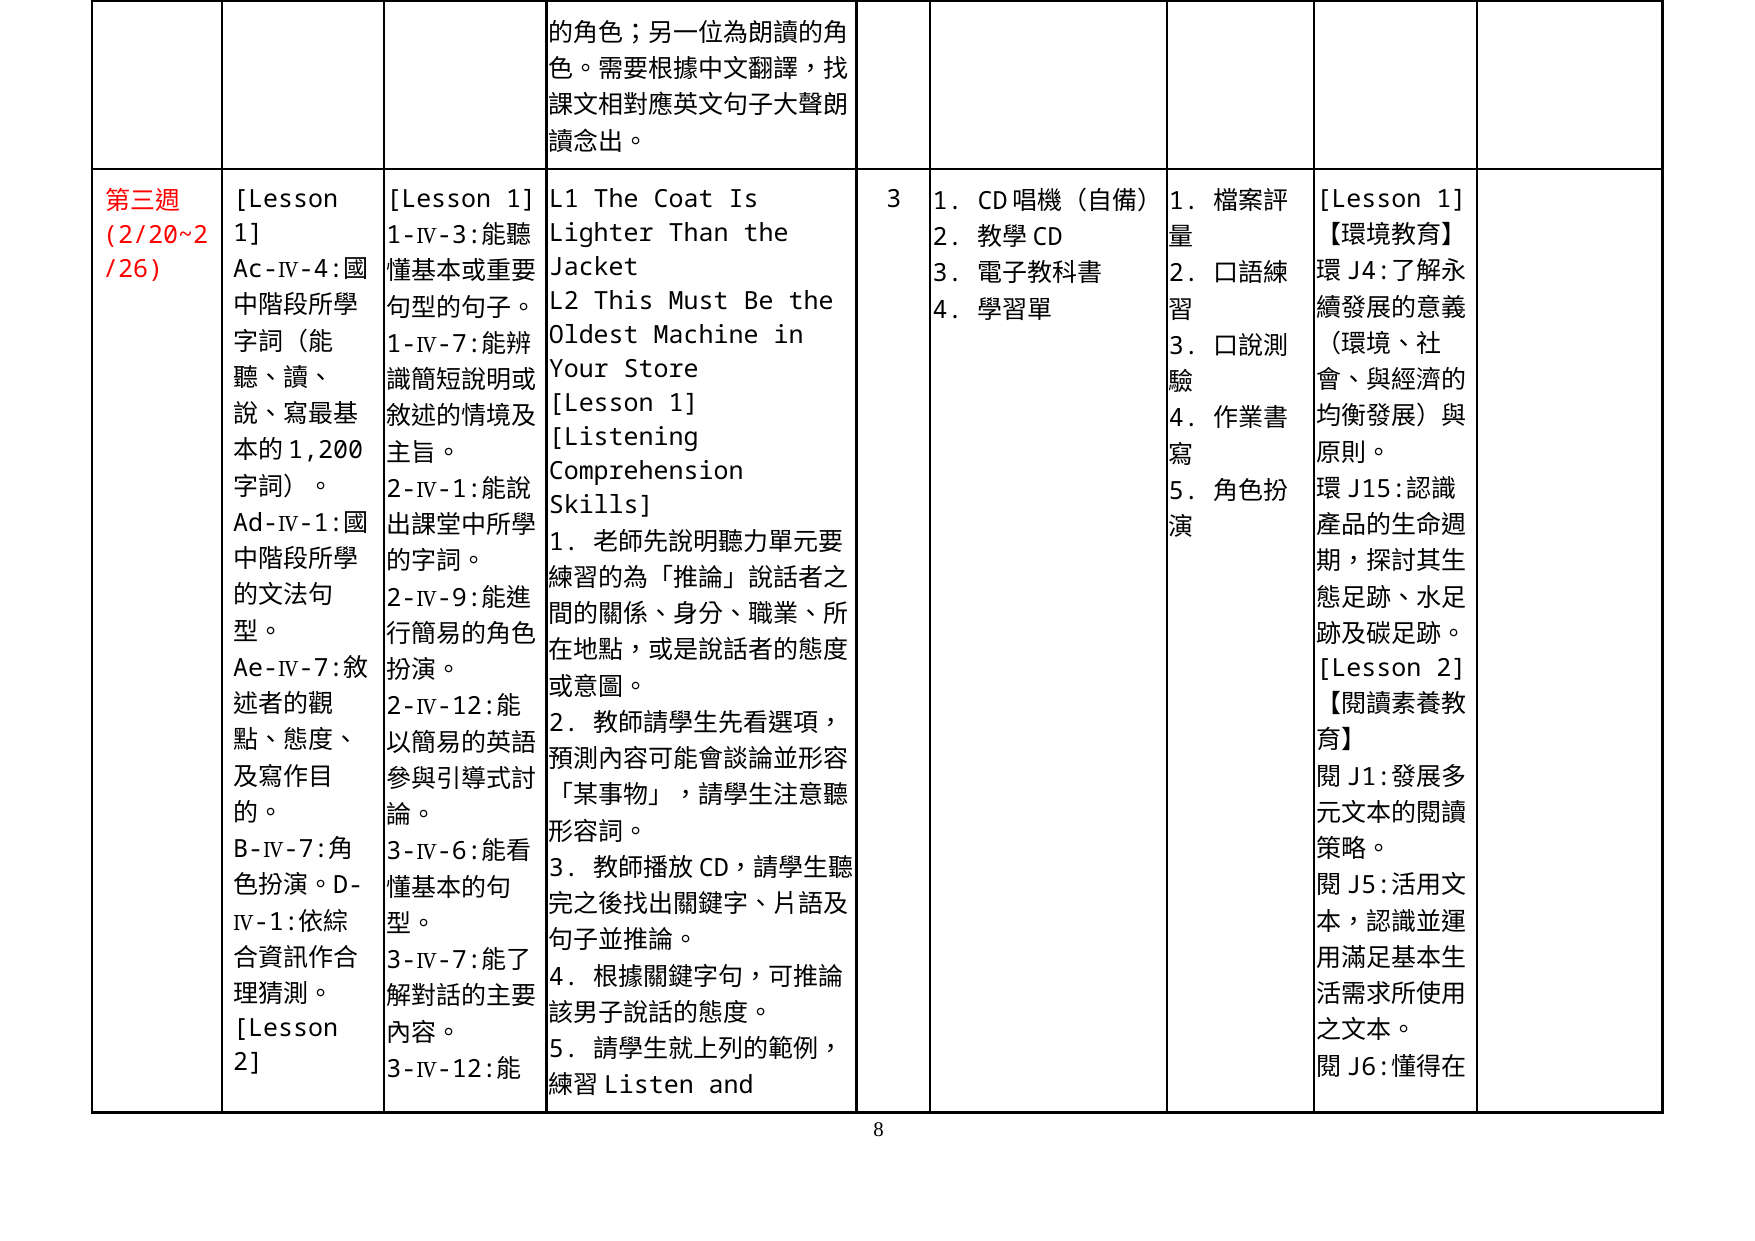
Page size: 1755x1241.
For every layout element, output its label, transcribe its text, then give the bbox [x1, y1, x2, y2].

table_cell 的角色；另一位為朗讀的角色。需要根據中文翻譯，找課文相對應英文句子大聲朗讀念出。 [548, 2, 855, 168]
table_cell 1. 檔案評量 2. 口語練習 3. 口說測驗 4. 作業書寫 5. 角色扮演 [1168, 170, 1313, 1111]
table_cell 第三週(2/20~2/26) [93, 170, 221, 1111]
table_cell L1 The Coat Is Lighter Than the Jacket L2 This Must Be the Oldest Machine in Your Store [Lesson 1] [Listening Comprehension Skills] 1. 老師先說明聽力單元要練習的為「推論」說話者之間的關係、身分、職業、所在地點，或是說話者的態度或意圖。 2. 教師請學生先看選項，預測內容可能會談論並形容「某事物」，請學生注意聽形容詞。 3. 教師播放CD，請學生聽完之後找出關鍵字、片語及句子並推論。 4. 根據關鍵字句，可推論該男子說話的態度。 5. 請學生就上列的範例，練習Listen and [548, 170, 855, 1111]
table_cell [385, 2, 545, 168]
table_cell [931, 2, 1166, 168]
table_cell [1478, 170, 1661, 1111]
table_cell 1. CD唱機（自備） 2. 教學CD 3. 電子教科書 4. 學習單 [931, 170, 1166, 1111]
table_cell [858, 2, 929, 168]
table_cell [Lesson 1] Ac-Ⅳ-4:國中階段所學字詞（能聽、讀、說、寫最基本的1,200字詞）。 Ad-Ⅳ-1:國中階段所學的文法句型。 Ae-Ⅳ-7:敘述者的觀點、態度、及寫作目的。 B-Ⅳ-7:角色扮演。D-Ⅳ-1:依綜合資訊作合理猜測。 [Lesson 2] [223, 170, 383, 1111]
table_cell [93, 2, 221, 168]
table_cell 3 [858, 170, 929, 1111]
table_cell [1478, 2, 1661, 168]
table_cell [Lesson 1] 1-Ⅳ-3:能聽懂基本或重要句型的句子。 1-Ⅳ-7:能辨識簡短說明或敘述的情境及主旨。 2-Ⅳ-1:能說出課堂中所學的字詞。 2-Ⅳ-9:能進行簡易的角色扮演。 2-Ⅳ-12:能以簡易的英語參與引導式討論。 3-Ⅳ-6:能看懂基本的句型。 3-Ⅳ-7:能了解對話的主要內容。 3-Ⅳ-12:能 [385, 170, 545, 1111]
table_cell [1315, 2, 1476, 168]
table_cell [223, 2, 383, 168]
table_cell [Lesson 1] 【環境教育】 環J4:了解永續發展的意義（環境、社會、與經濟的均衡發展）與原則。 環J15:認識產品的生命週期，探討其生態足跡、水足跡及碳足跡。 [Lesson 2] 【閱讀素養教育】 閱J1:發展多元文本的閱讀策略。 閱J5:活用文本，認識並運用滿足基本生活需求所使用之文本。 閱J6:懂得在 [1315, 170, 1476, 1111]
table_cell [1168, 2, 1313, 168]
